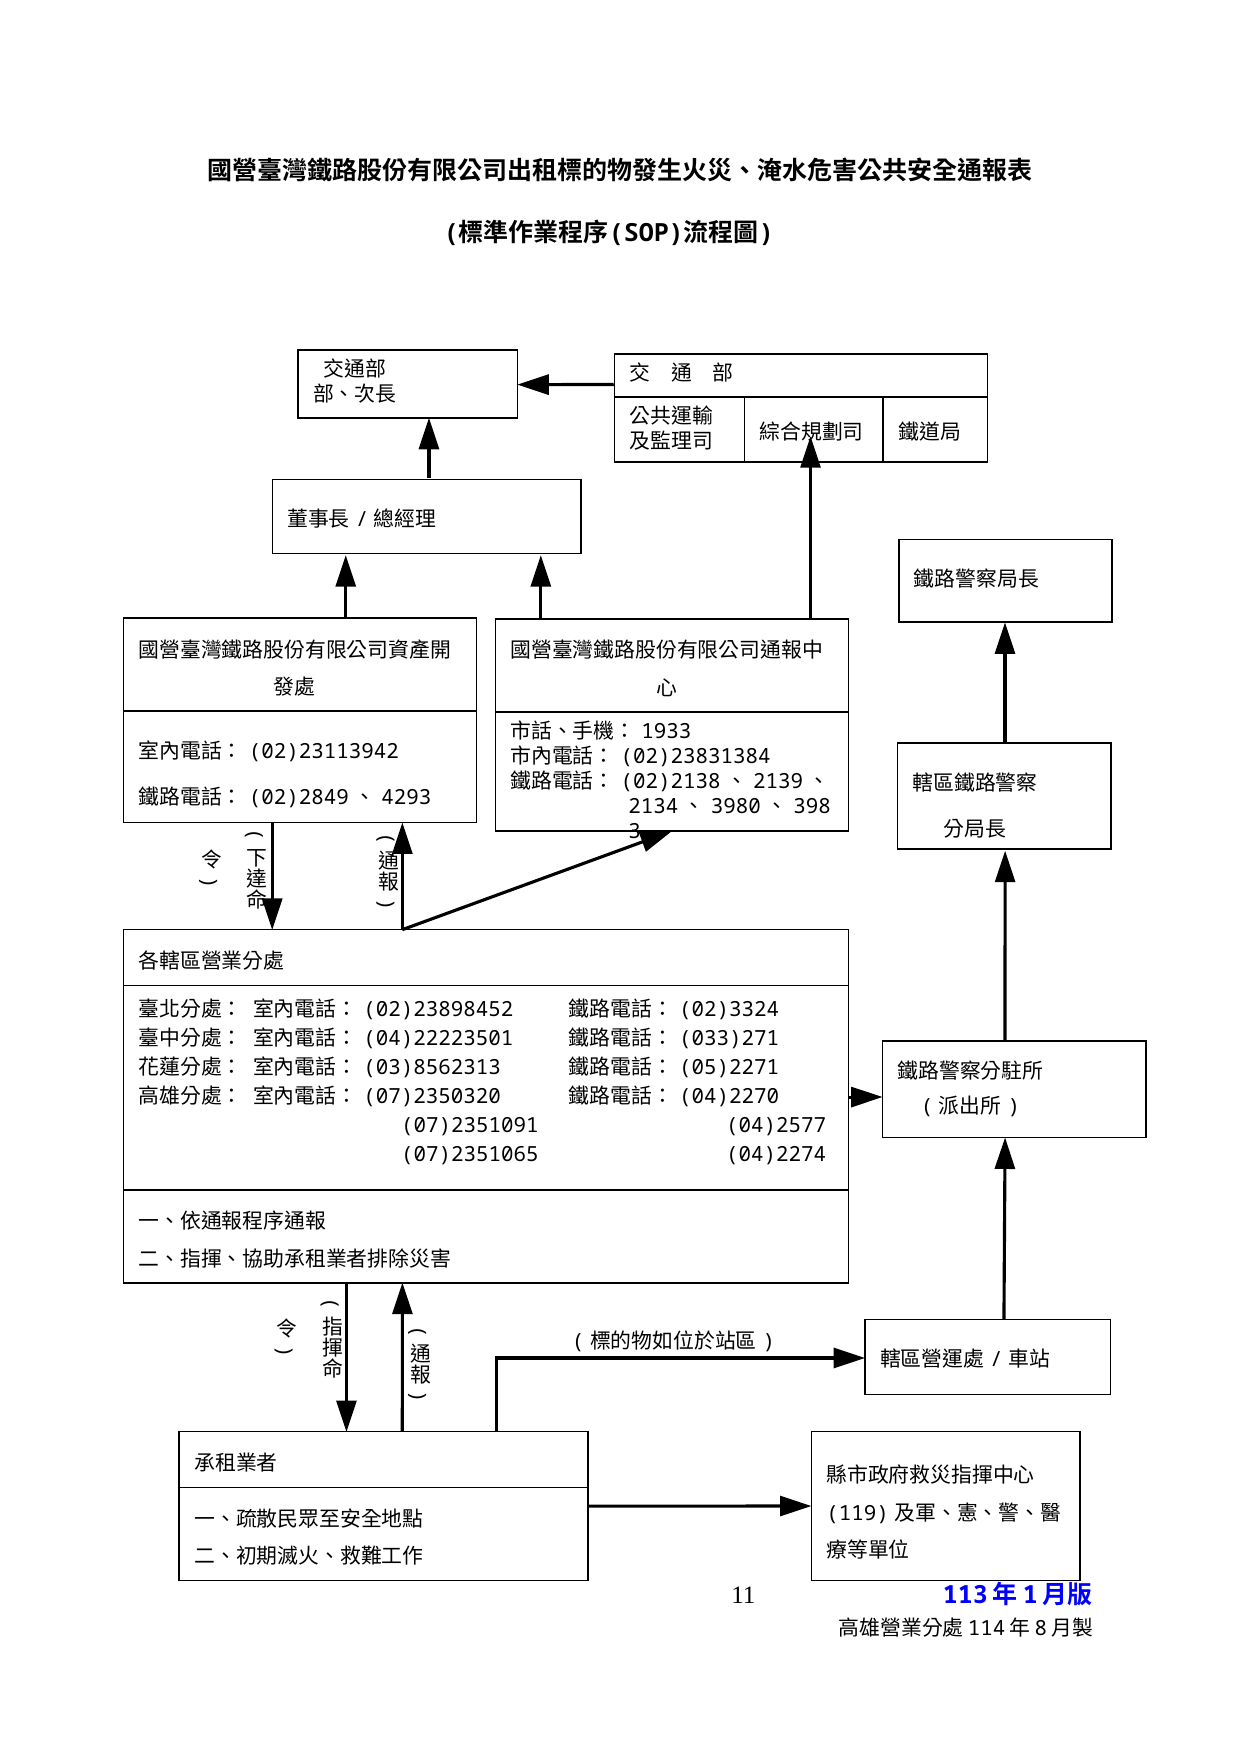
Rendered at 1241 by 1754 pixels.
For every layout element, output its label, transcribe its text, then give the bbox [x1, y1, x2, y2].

text (標準作業程序(SOP)流程圖) [44, 189, 1172, 252]
text 國營臺灣鐵路股份有限公司出租標的物發生火災、淹水危害公共安全通報表 [148, 127, 1092, 189]
